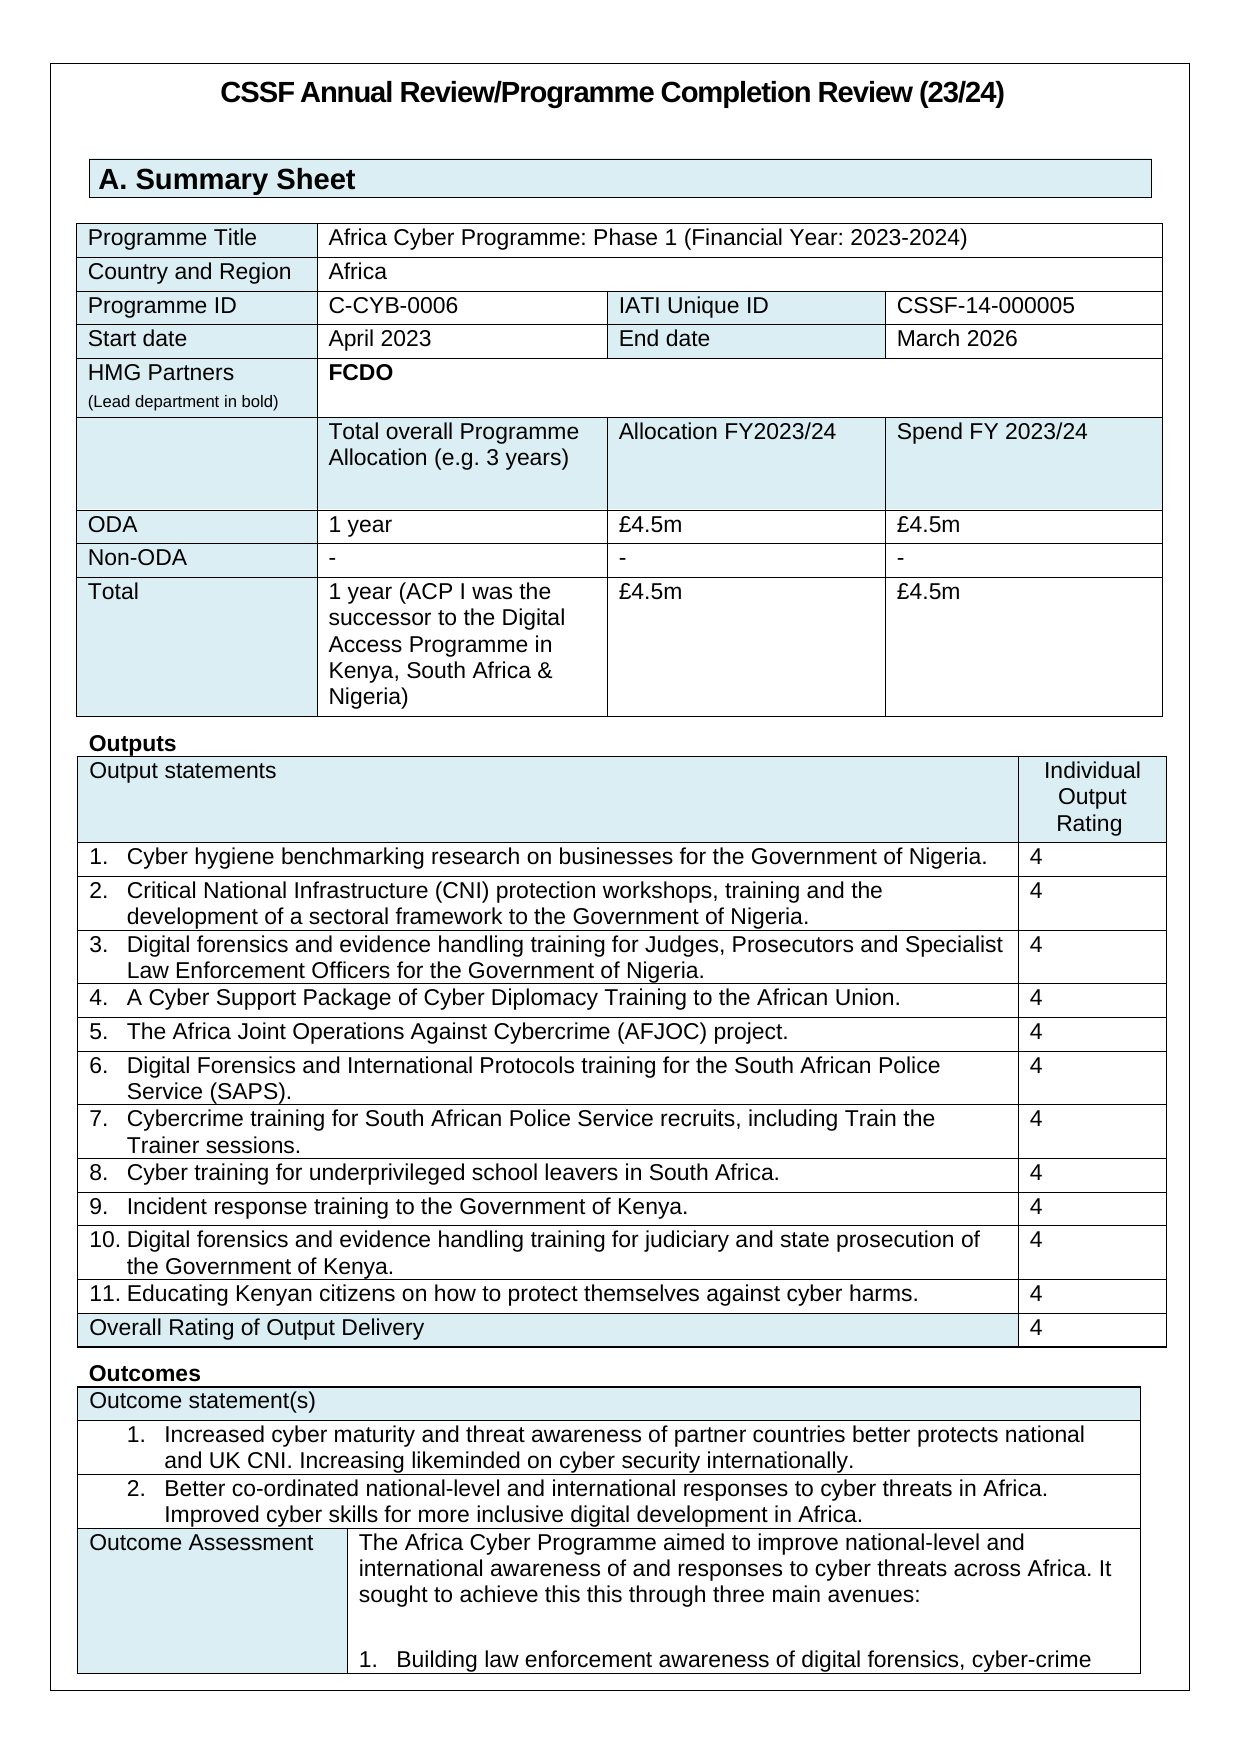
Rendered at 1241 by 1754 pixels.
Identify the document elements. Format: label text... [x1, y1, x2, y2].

table_cell 4 [1019, 1226, 1166, 1279]
table_cell 4 [1019, 1193, 1166, 1225]
table_cell 4 [1019, 877, 1166, 929]
table_cell £4.5m [886, 578, 1162, 716]
table_header Output statements [78, 757, 1018, 842]
subtitle Outcomes [89, 1360, 1152, 1386]
table_cell IATI Unique ID [608, 292, 885, 324]
table_cell Educating Kenyan citizens on how to protect themselves against cyber harms. [78, 1280, 1018, 1313]
table_header Programme Title [77, 224, 317, 257]
table_cell HMG Partners (Lead department in bold) [77, 359, 317, 417]
title CSSF Annual Review/Programme Completion Review (23/24) [89, 75, 1152, 108]
table_cell Country and Region [77, 258, 317, 291]
table_cell End date [608, 325, 885, 358]
table_cell Digital forensics and evidence handling training for judiciary and state prosecution of the Government of Kenya. [78, 1226, 1018, 1279]
table_cell Incident response training to the Government of Kenya. [78, 1193, 1018, 1225]
table_cell C-CYB-0006 [318, 292, 607, 324]
table_header Outcome statement(s) [78, 1388, 1140, 1420]
table_cell Cybercrime training for South African Police Service recruits, including Train the Trainer sessions. [78, 1105, 1018, 1158]
table_cell £4.5m [608, 578, 885, 716]
table_cell Total overall Programme Allocation (e.g. 3 years) [318, 418, 607, 509]
table_cell Africa [318, 258, 1162, 291]
table_cell 4 [1019, 1018, 1166, 1051]
table_cell 4 [1019, 1314, 1166, 1346]
table_cell Digital forensics and evidence handling training for Judges, Prosecutors and Specialist Law Enforcement Officers for the Government of Nigeria. [78, 931, 1018, 983]
table_cell Cyber hygiene benchmarking research on businesses for the Government of Nigeria. [78, 843, 1018, 876]
table_cell Programme ID [77, 292, 317, 324]
table_cell Digital Forensics and International Protocols training for the South African Police Service (SAPS). [78, 1052, 1018, 1104]
table_cell FCDO [318, 359, 1162, 417]
table_cell Critical National Infrastructure (CNI) protection workshops, training and the development of a sectoral framework to the Government of Nigeria. [78, 877, 1018, 929]
table_cell 4 [1019, 1105, 1166, 1158]
table_cell Cyber training for underprivileged school leavers in South Africa. [78, 1159, 1018, 1192]
table_cell 1 year (ACP I was the successor to the Digital Access Programme in Kenya, South Africa & Nigeria) [318, 578, 607, 716]
table_cell 4 [1019, 1280, 1166, 1313]
table_cell £4.5m [886, 511, 1162, 543]
table_cell Increased cyber maturity and threat awareness of partner countries better protects national and UK CNI. Increasing likeminded on cyber security internationally. [78, 1421, 1140, 1474]
table_cell Outcome Assessment [78, 1529, 347, 1673]
table_cell A Cyber Support Package of Cyber Diplomacy Training to the African Union. [78, 984, 1018, 1017]
table_cell 4 [1019, 1052, 1166, 1104]
table_cell ODA [77, 511, 317, 543]
table_cell April 2023 [318, 325, 607, 358]
table_header Individual Output Rating [1019, 757, 1166, 842]
table_cell Better co-ordinated national-level and international responses to cyber threats in Africa. Improved cyber skills for more inclusive digital development in Africa. [78, 1475, 1140, 1527]
table_cell Overall Rating of Output Delivery [78, 1314, 1018, 1346]
table_cell [77, 418, 317, 509]
table_cell Start date [77, 325, 317, 358]
table_cell The Africa Cyber Programme aimed to improve national-level and international awareness of and responses to cyber threats across Africa. It sought to achieve this this through three main avenues: Building law enforcement awareness of digital forensics, cyber-crime [348, 1529, 1140, 1673]
table_cell March 2026 [886, 325, 1162, 358]
table_cell Total [77, 578, 317, 716]
subtitle Outputs [89, 729, 1152, 756]
table_cell 4 [1019, 1159, 1166, 1192]
table_cell £4.5m [608, 511, 885, 543]
table_cell - [608, 544, 885, 577]
table_cell 1 year [318, 511, 607, 543]
table_cell - [886, 544, 1162, 577]
table_cell 4 [1019, 843, 1166, 876]
table_cell The Africa Joint Operations Against Cybercrime (AFJOC) project. [78, 1018, 1018, 1051]
table_header Africa Cyber Programme: Phase 1 (Financial Year: 2023-2024) [318, 224, 1162, 257]
table_cell 4 [1019, 984, 1166, 1017]
table_cell Allocation FY2023/24 [608, 418, 885, 509]
table_cell - [318, 544, 607, 577]
table_cell Non-ODA [77, 544, 317, 577]
table_cell CSSF-14-000005 [886, 292, 1162, 324]
table_cell Spend FY 2023/24 [886, 418, 1162, 509]
table_cell 4 [1019, 931, 1166, 983]
subtitle A. Summary Sheet [90, 160, 1151, 197]
